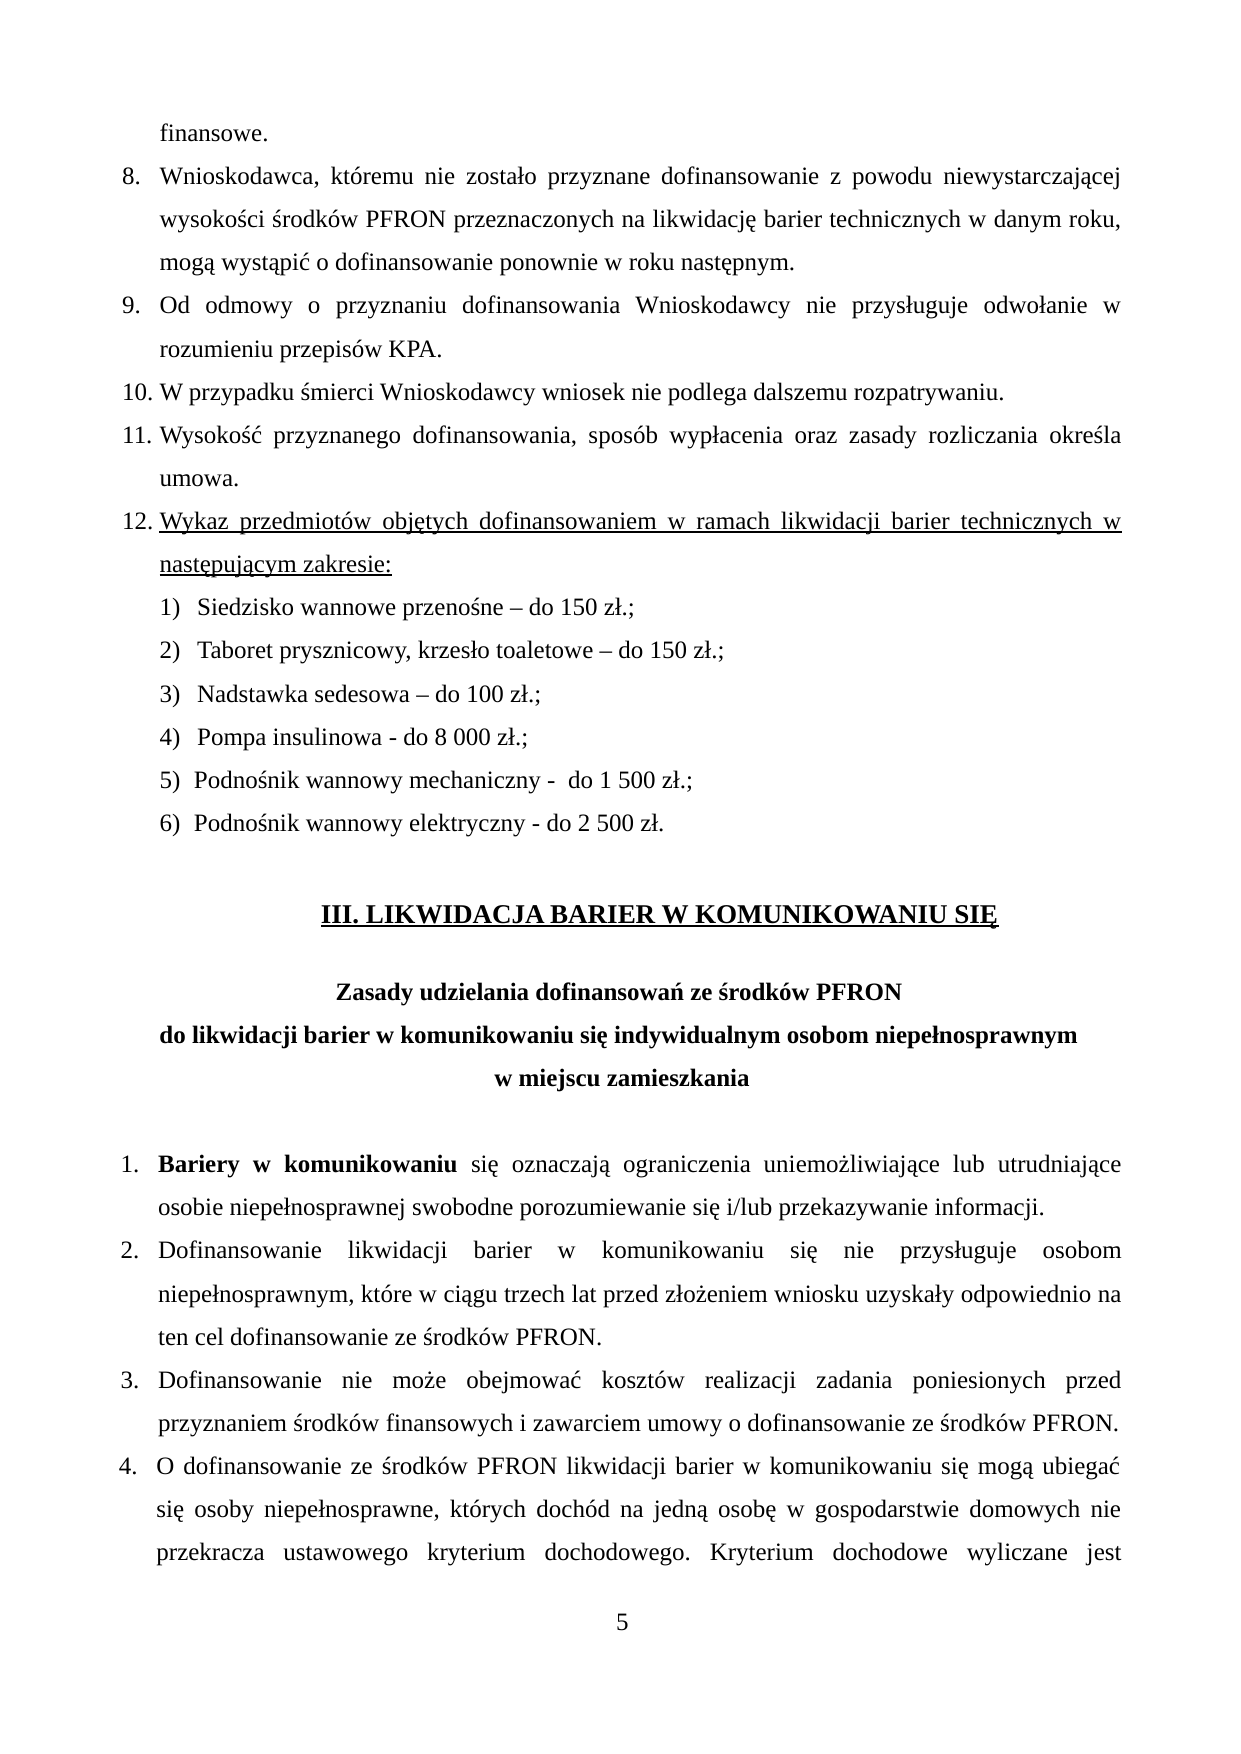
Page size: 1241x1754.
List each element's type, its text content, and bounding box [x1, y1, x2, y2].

list Pompa insulinowa - do 8 000 zł.; [159, 722, 1122, 751]
list W przypadku śmierci Wnioskodawcy wniosek nie podlega dalszemu rozpatrywaniu. [122, 377, 1122, 406]
text do likwidacji barier w komunikowaniu się indywidualnym osobom niepełnosprawnym [122, 1020, 1122, 1049]
list Bariery w komunikowaniu się oznaczają ograniczenia uniemożliwiające lub utrudniające osobie niepełnosprawnej swobodne porozumiewanie się i/lub przekazywanie informacji. [120, 1149, 1122, 1221]
list Dofinansowanie likwidacji barier w komunikowaniu się nie przysługuje osobom niepełnosprawnym, które w ciągu trzech lat przed złożeniem wniosku uzyskały odpowiednio na ten cel dofinansowanie ze środków PFRON. [120, 1236, 1122, 1351]
text w miejscu zamieszkania [122, 1063, 1122, 1092]
list Dofinansowanie nie może obejmować kosztów realizacji zadania poniesionych przed przyznaniem środków finansowych i zawarciem umowy o dofinansowanie ze środków PFRON. [120, 1365, 1122, 1437]
text Zasady udzielania dofinansowań ze środków PFRON [122, 977, 1122, 1006]
list Podnośnik wannowy mechaniczny - do 1 500 zł.; [159, 765, 1122, 794]
list Siedzisko wannowe przenośne – do 150 zł.; [159, 592, 1122, 621]
list Taboret prysznicowy, krzesło toaletowe – do 150 zł.; [159, 636, 1122, 664]
list Wykaz przedmiotów objętych dofinansowaniem w ramach likwidacji barier technicznych w następującym zakresie: [122, 506, 1122, 578]
list Nadstawka sedesowa – do 100 zł.; [159, 679, 1122, 707]
list Wnioskodawca, któremu nie zostało przyznane dofinansowanie z powodu niewystarczającej wysokości środków PFRON przeznaczonych na likwidację barier technicznych w danym roku, mogą wystąpić o dofinansowanie ponownie w roku następnym. [122, 161, 1122, 276]
list O dofinansowanie ze środków PFRON likwidacji barier w komunikowaniu się mogą ubiegać się osoby niepełnosprawne, których dochód na jedną osobę w gospodarstwie domowych nie przekracza ustawowego kryterium dochodowego. Kryterium dochodowe wyliczane jest [119, 1451, 1122, 1566]
list Od odmowy o przyznaniu dofinansowania Wnioskodawcy nie przysługuje odwołanie w rozumieniu przepisów KPA. [122, 291, 1122, 362]
list III. LIKWIDACJA BARIER W KOMUNIKOWANIU SIĘ [159, 898, 1122, 929]
list finansowe. [122, 118, 1122, 147]
list Podnośnik wannowy elektryczny - do 2 500 zł. [159, 808, 1122, 837]
list Wysokość przyznanego dofinansowania, sposób wypłacenia oraz zasady rozliczania określa umowa. [122, 420, 1122, 492]
